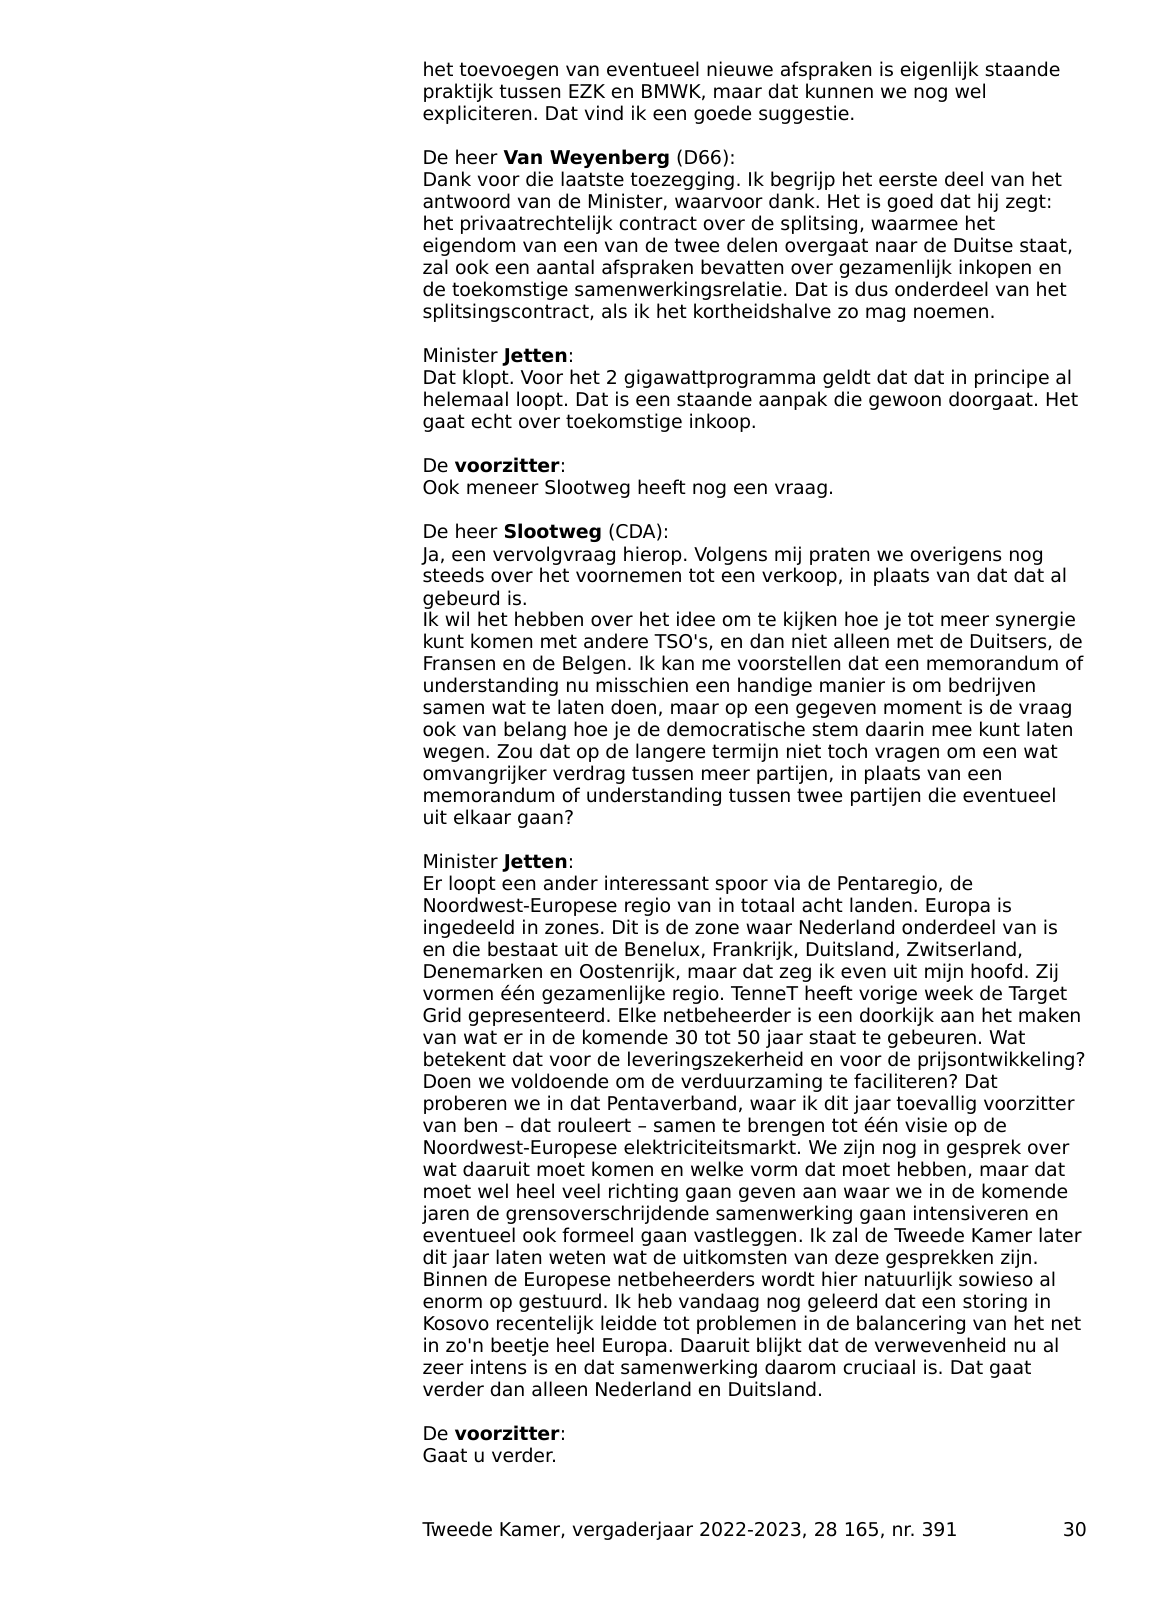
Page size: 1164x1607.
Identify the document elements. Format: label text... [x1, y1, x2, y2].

text Gaat u verder. [422, 1445, 1087, 1467]
text De heer Van Weyenberg (D66): [422, 147, 1087, 169]
text Ook meneer Slootweg heeft nog een vraag. [422, 477, 1087, 499]
text Minister Jetten: [422, 851, 1087, 873]
text Dank voor die laatste toezegging. Ik begrijp het eerste deel van het antwoord van de Minister, waarvoor dank. Het is goed dat hij zegt: het privaatrechtelijk contract over de splitsing, waarmee het eigendom van een van de twee delen overgaat naar de Duitse staat, zal ook een aantal afspraken bevatten over gezamenlijk inkopen en de toekomstige samenwerkingsrelatie. Dat is dus onderdeel van het splitsingscontract, als ik het kortheidshalve zo mag noemen. [422, 169, 1087, 323]
text De heer Slootweg (CDA): [422, 521, 1087, 543]
text De voorzitter: [422, 1423, 1087, 1445]
text Er loopt een ander interessant spoor via de Pentaregio, de Noordwest-Europese regio van in totaal acht landen. Europa is ingedeeld in zones. Dit is de zone waar Nederland onderdeel van is en die bestaat uit de Benelux, Frankrijk, Duitsland, Zwitserland, Denemarken en Oostenrijk, maar dat zeg ik even uit mijn hoofd. Zij vormen één gezamenlijke regio. TenneT heeft vorige week de Target Grid gepresenteerd. Elke netbeheerder is een doorkijk aan het maken van wat er in de komende 30 tot 50 jaar staat te gebeuren. Wat betekent dat voor de leveringszekerheid en voor de prijsontwikkeling? Doen we voldoende om de verduurzaming te faciliteren? Dat proberen we in dat Pentaverband, waar ik dit jaar toevallig voorzitter van ben – dat rouleert – samen te brengen tot één visie op de Noordwest-Europese elektriciteitsmarkt. We zijn nog in gesprek over wat daaruit moet komen en welke vorm dat moet hebben, maar dat moet wel heel veel richting gaan geven aan waar we in de komende jaren de grensoverschrijdende samenwerking gaan intensiveren en eventueel ook formeel gaan vastleggen. Ik zal de Tweede Kamer later dit jaar laten weten wat de uitkomsten van deze gesprekken zijn. Binnen de Europese netbeheerders wordt hier natuurlijk sowieso al enorm op gestuurd. Ik heb vandaag nog geleerd dat een storing in Kosovo recentelijk leidde tot problemen in de balancering van het net in zo'n beetje heel Europa. Daaruit blijkt dat de verwevenheid nu al zeer intens is en dat samenwerking daarom cruciaal is. Dat gaat verder dan alleen Nederland en Duitsland. [422, 873, 1087, 1401]
text Ik wil het hebben over het idee om te kijken hoe je tot meer synergie kunt komen met andere TSO's, en dan niet alleen met de Duitsers, de Fransen en de Belgen. Ik kan me voorstellen dat een memorandum of understanding nu misschien een handige manier is om bedrijven samen wat te laten doen, maar op een gegeven moment is de vraag ook van belang hoe je de democratische stem daarin mee kunt laten wegen. Zou dat op de langere termijn niet toch vragen om een wat omvangrijker verdrag tussen meer partijen, in plaats van een memorandum of understanding tussen twee partijen die eventueel uit elkaar gaan? [422, 609, 1087, 829]
text Ja, een vervolgvraag hierop. Volgens mij praten we overigens nog steeds over het voornemen tot een verkoop, in plaats van dat dat al gebeurd is. [422, 543, 1087, 609]
text het toevoegen van eventueel nieuwe afspraken is eigenlijk staande praktijk tussen EZK en BMWK, maar dat kunnen we nog wel expliciteren. Dat vind ik een goede suggestie. [422, 59, 1087, 125]
text Minister Jetten: [422, 345, 1087, 367]
text Dat klopt. Voor het 2 gigawattprogramma geldt dat dat in principe al helemaal loopt. Dat is een staande aanpak die gewoon doorgaat. Het gaat echt over toekomstige inkoop. [422, 367, 1087, 433]
text De voorzitter: [422, 455, 1087, 477]
